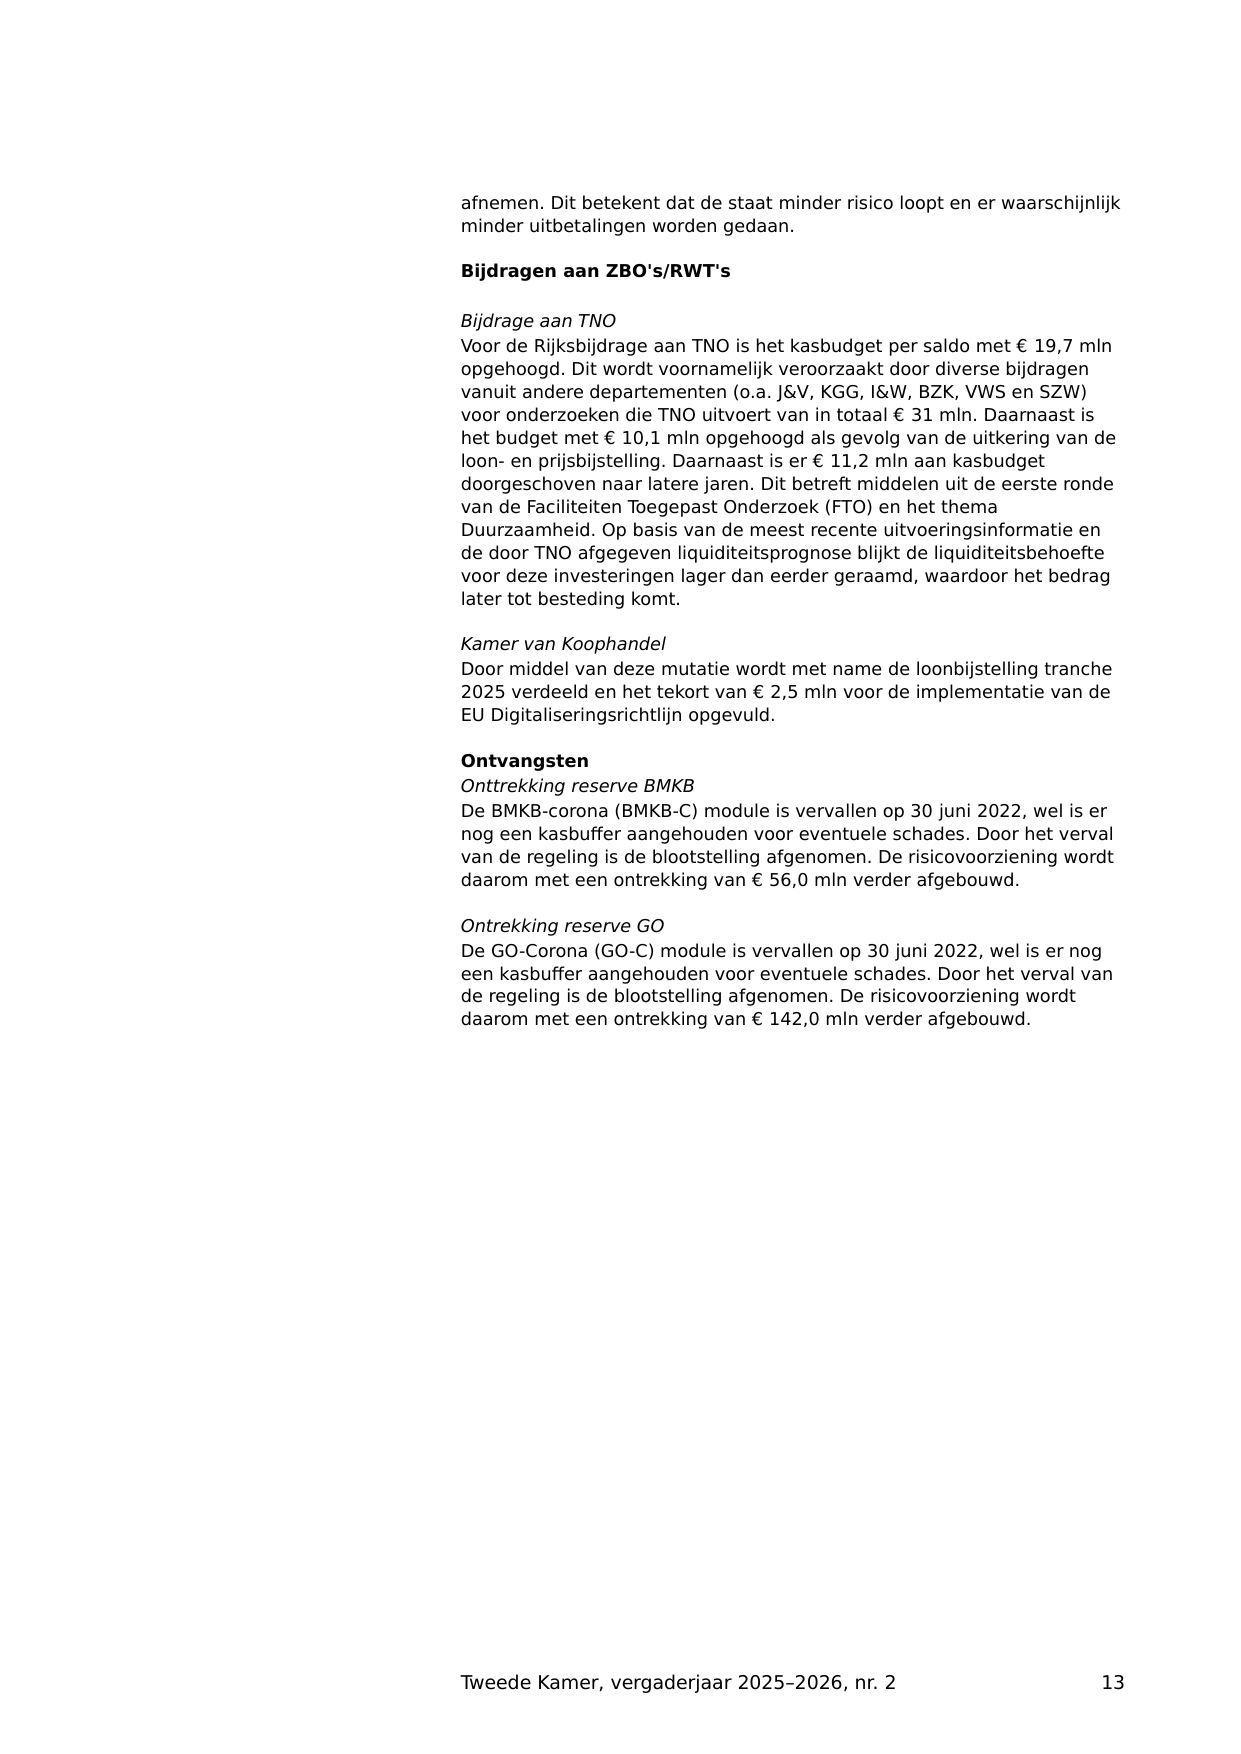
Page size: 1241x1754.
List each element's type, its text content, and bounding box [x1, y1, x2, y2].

text De BMKB-corona (BMKB-C) module is vervallen op 30 juni 2022, wel is er nog een kasbuffer aangehouden voor eventuele schades. Door het verval van de regeling is de blootstelling afgenomen. De risicovoorziening wordt daarom met een ontrekking van € 56,0 mln verder afgebouwd. [461, 799, 1125, 891]
text Door middel van deze mutatie wordt met name de loonbijstelling tranche 2025 verdeeld en het tekort van € 2,5 mln voor de implementatie van de EU Digitaliseringsrichtlijn opgevuld. [461, 657, 1125, 726]
text Ontvangsten [461, 749, 1125, 772]
text afnemen. Dit betekent dat de staat minder risico loopt en er waarschijnlijk minder uitbetalingen worden gedaan. [461, 191, 1125, 237]
text Kamer van Koophandel [461, 632, 1125, 655]
text Bijdrage aan TNO [461, 309, 1125, 332]
text Ontrekking reserve GO [461, 914, 1125, 937]
text Bijdragen aan ZBO's/RWT's [461, 259, 1125, 282]
text Onttrekking reserve BMKB [461, 774, 1125, 797]
text De GO-Corona (GO-C) module is vervallen op 30 juni 2022, wel is er nog een kasbuffer aangehouden voor eventuele schades. Door het verval van de regeling is de blootstelling afgenomen. De risicovoorziening wordt daarom met een ontrekking van € 142,0 mln verder afgebouwd. [461, 939, 1125, 1030]
text Voor de Rijksbijdrage aan TNO is het kasbudget per saldo met € 19,7 mln opgehoogd. Dit wordt voornamelijk veroorzaakt door diverse bijdragen vanuit andere departementen (o.a. J&V, KGG, I&W, BZK, VWS en SZW) voor onderzoeken die TNO uitvoert van in totaal € 31 mln. Daarnaast is het budget met € 10,1 mln opgehoogd als gevolg van de uitkering van de loon- en prijsbijstelling. Daarnaast is er € 11,2 mln aan kasbudget doorgeschoven naar latere jaren. Dit betreft middelen uit de eerste ronde van de Faciliteiten Toegepast Onderzoek (FTO) en het thema Duurzaamheid. Op basis van de meest recente uitvoeringsinformatie en de door TNO afgegeven liquiditeitsprognose blijkt de liquiditeitsbehoefte voor deze investeringen lager dan eerder geraamd, waardoor het bedrag later tot besteding komt. [461, 334, 1125, 609]
